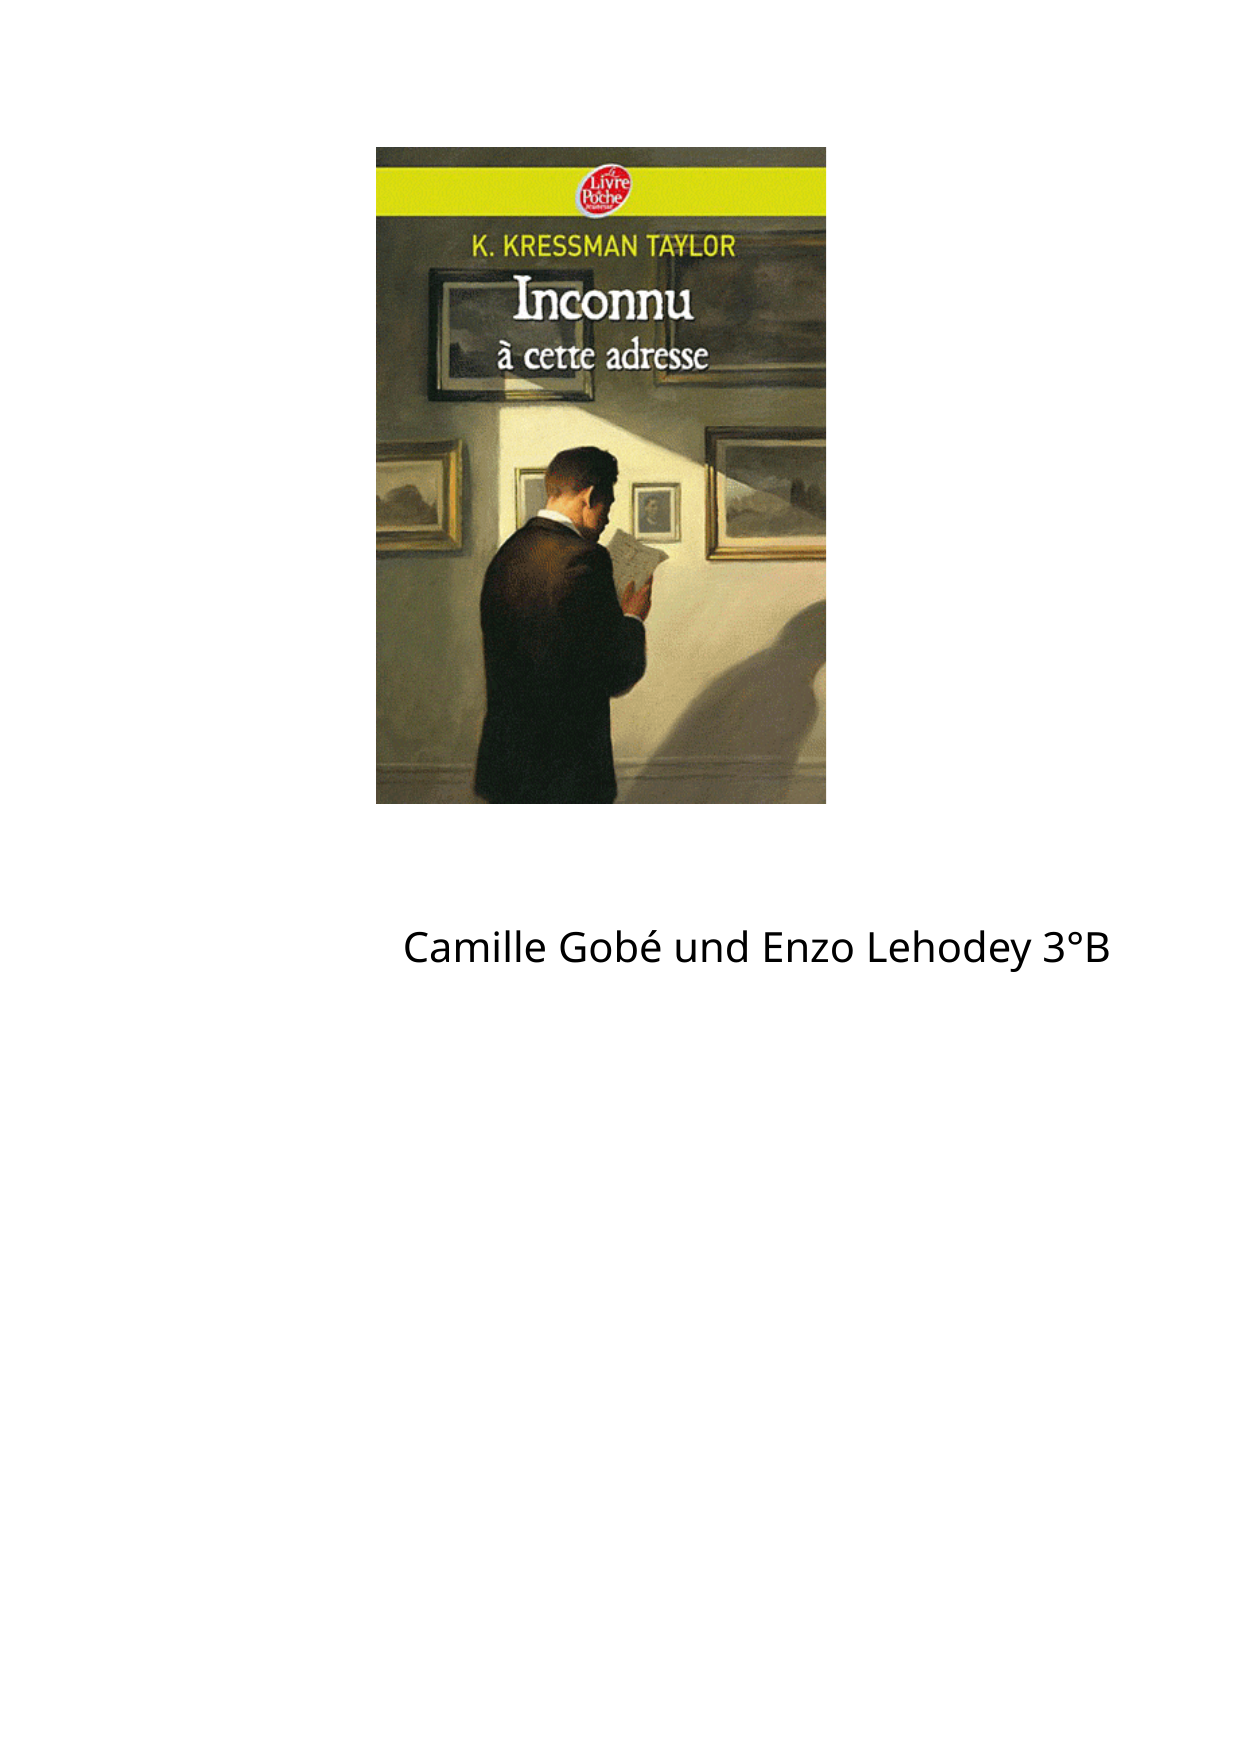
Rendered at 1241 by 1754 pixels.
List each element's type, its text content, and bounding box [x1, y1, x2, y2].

picture [376, 147, 827, 804]
text Camille Gobé und Enzo Lehodey 3°B [118, 918, 1122, 974]
